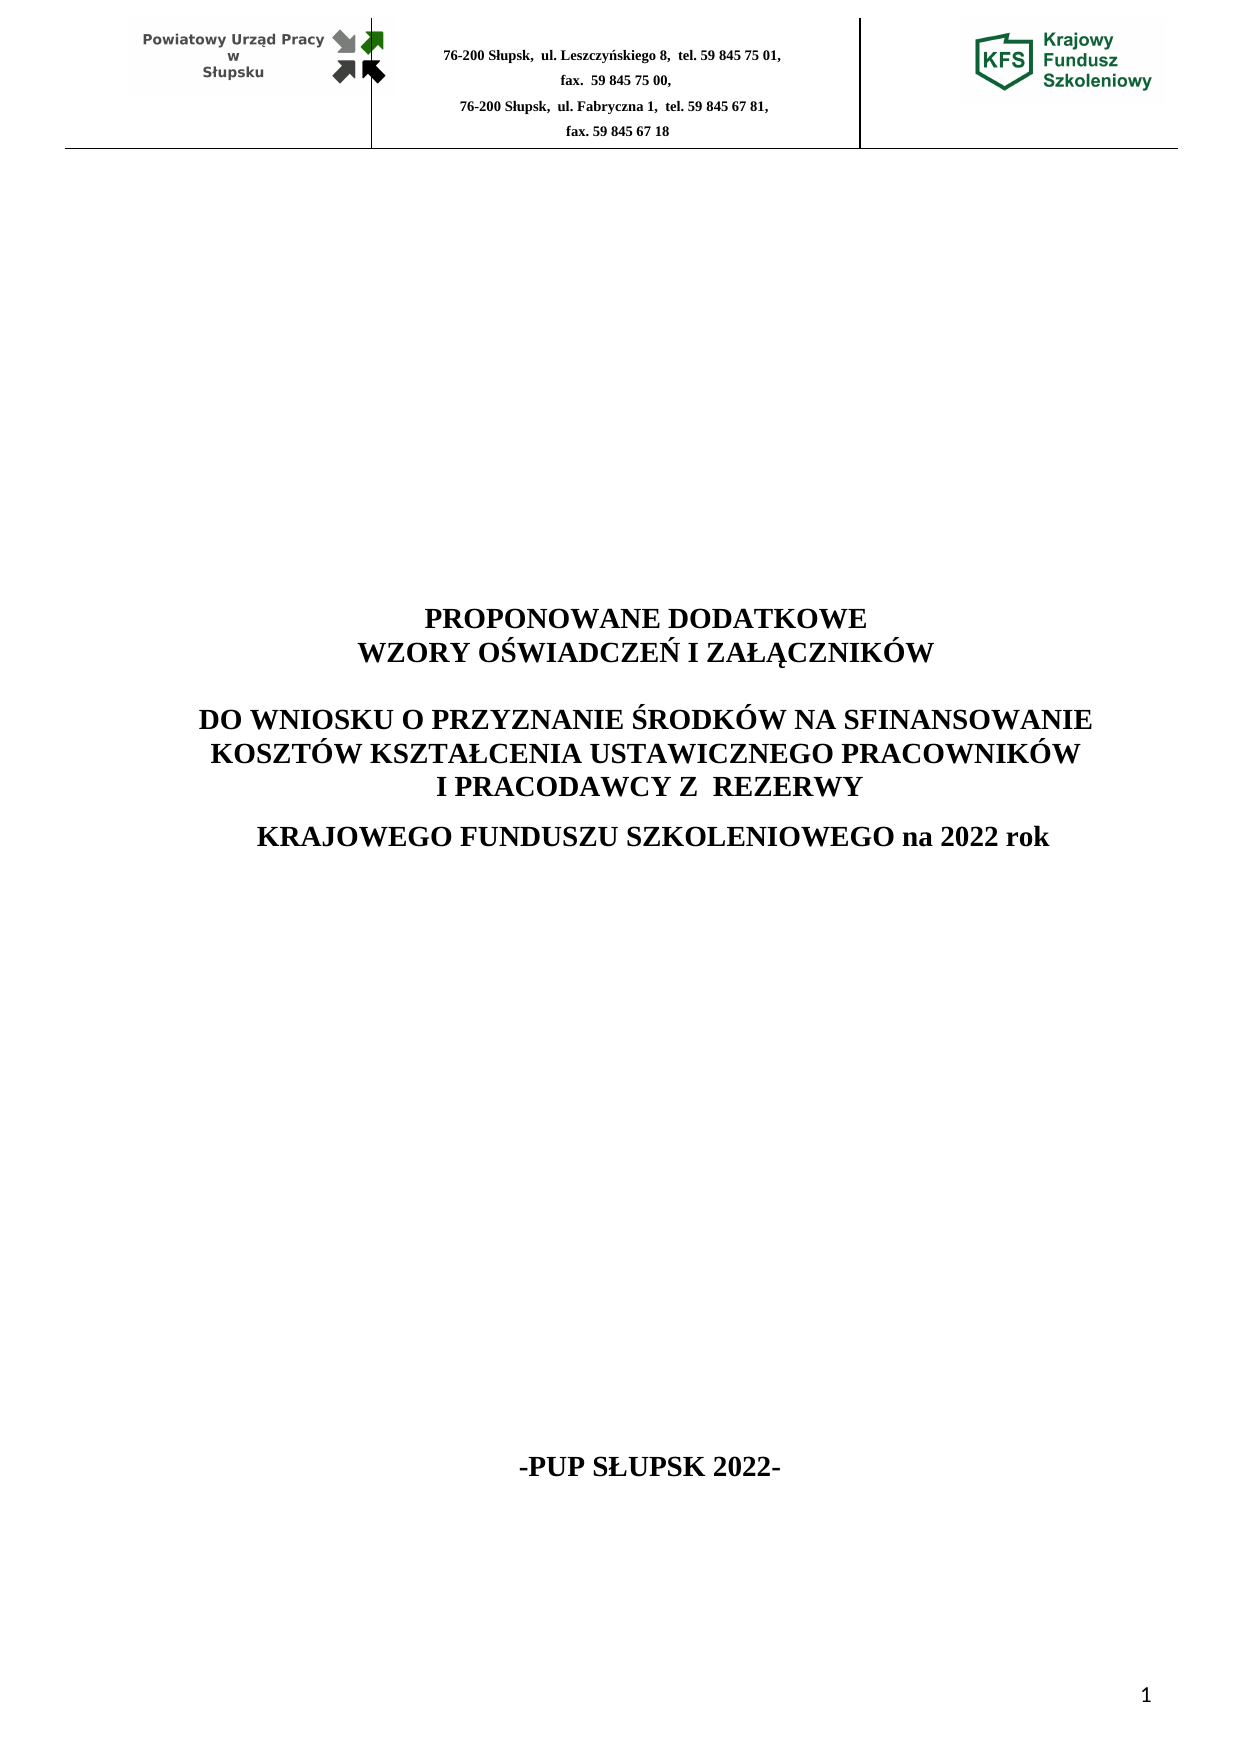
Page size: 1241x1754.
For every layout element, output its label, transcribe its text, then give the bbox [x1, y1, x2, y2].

text -PUP SŁUPSK 2022- [148, 1449, 1152, 1483]
text KRAJOWEGO FUNDUSZU SZKOLENIOWEGO na 2022 rok [148, 819, 1152, 853]
text PROPONOWANE DODATKOWE WZORY OŚWIADCZEŃ I ZAŁĄCZNIKÓW DO WNIOSKU O PRZYZNANIE ŚRODKÓW NA SFINANSOWANIE KOSZTÓW KSZTAŁCENIA USTAWICZNEGO PRACOWNIKÓW I PRACODAWCY Z REZERWY [148, 602, 1152, 803]
